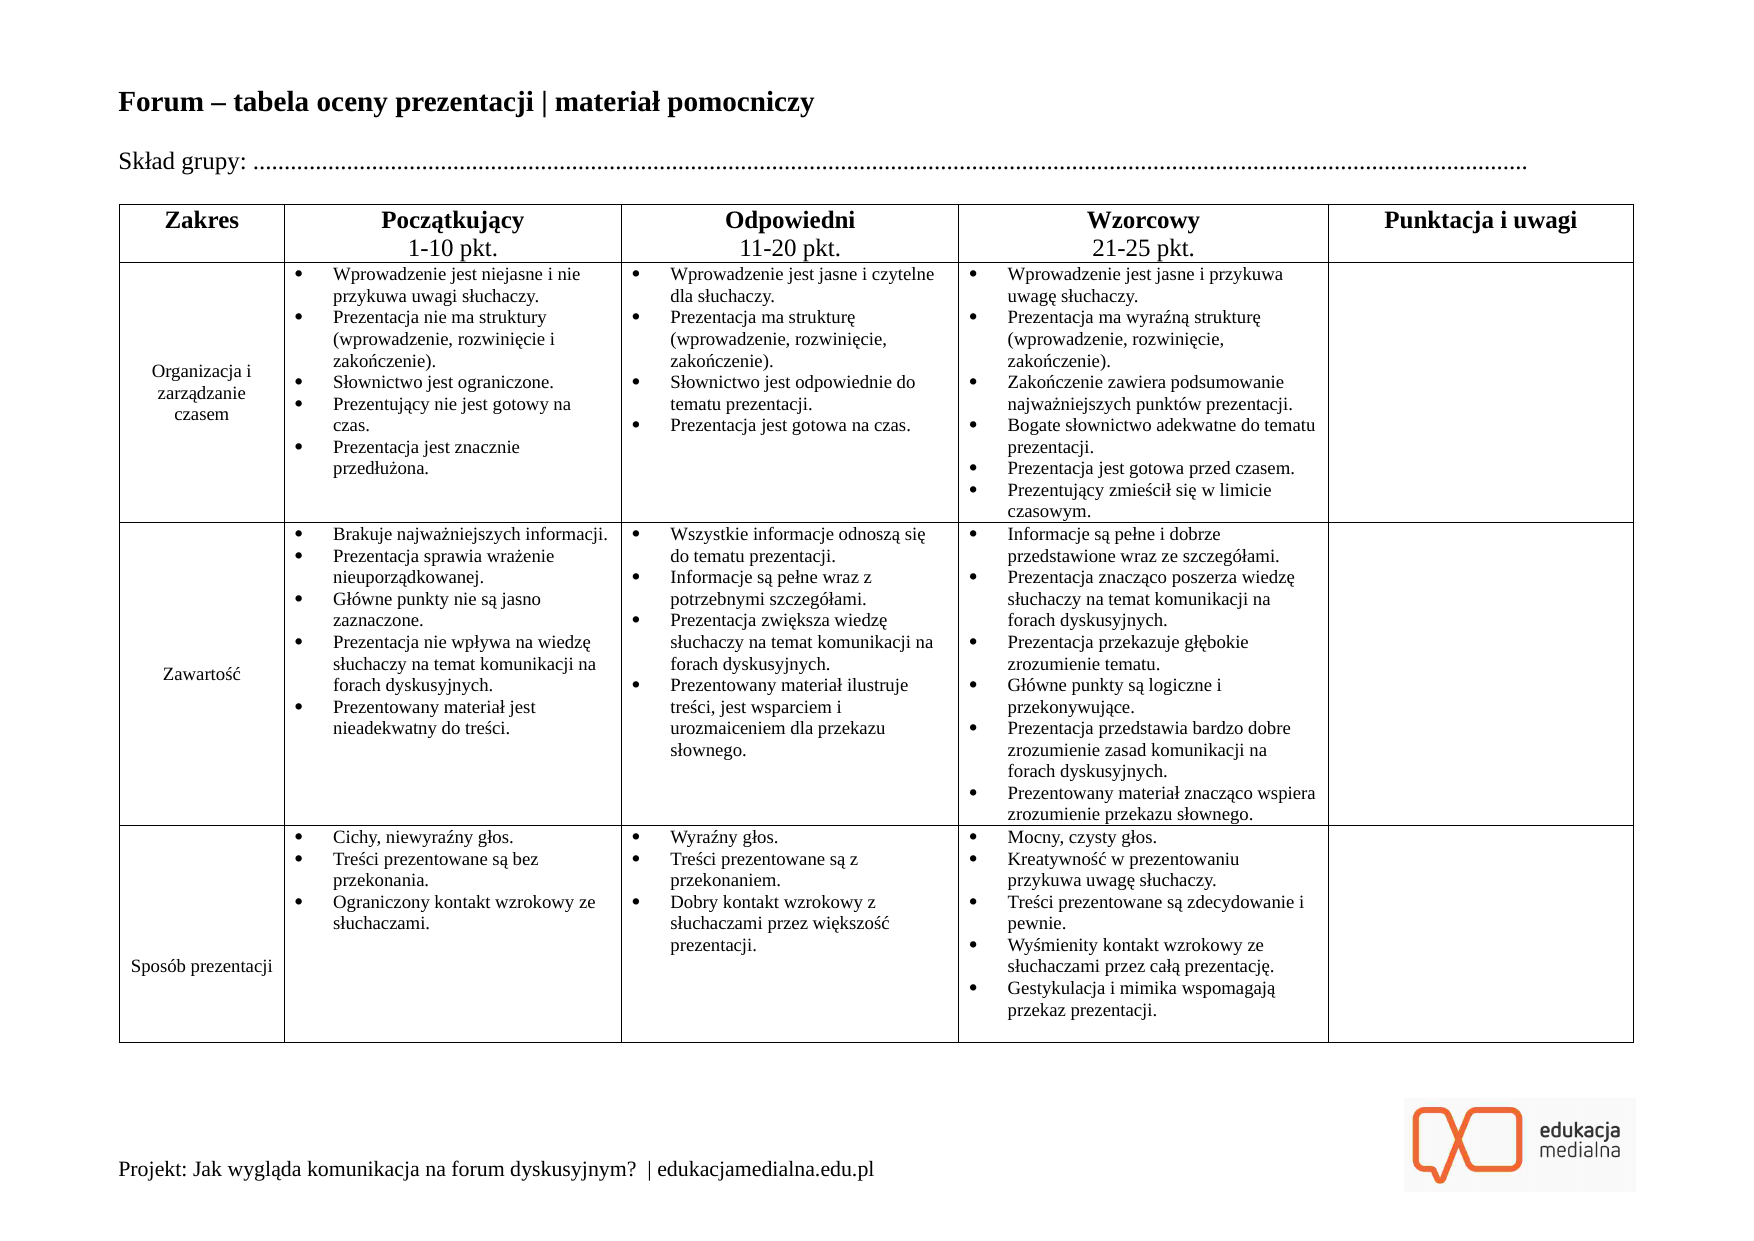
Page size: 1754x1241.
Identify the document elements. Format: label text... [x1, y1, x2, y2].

picture [1404, 1098, 1637, 1192]
table_header Zakres [120, 205, 284, 262]
text Forum – tabela oceny prezentacji | materiał pomocniczy [118, 84, 1636, 117]
table_header Początkujący 1-10 pkt. [285, 205, 621, 262]
text Skład grupy: ............................................................................................................................................................................................................ [118, 146, 1636, 175]
table_cell Organizacja i zarządzanie czasem [120, 263, 284, 522]
table_cell Informacje są pełne i dobrze przedstawione wraz ze szczegółami. Prezentacja znacząco poszerza wiedzę słuchaczy na temat komunikacji na forach dyskusyjnych. Prezentacja przekazuje głębokie zrozumienie tematu. Główne punkty są logiczne i przekonywujące. Prezentacja przedstawia bardzo dobre zrozumienie zasad komunikacji na forach dyskusyjnych. Prezentowany materiał znacząco wspiera zrozumienie przekazu słownego. [959, 523, 1328, 825]
table_header Punktacja i uwagi [1329, 205, 1633, 262]
table_cell [1329, 826, 1633, 1042]
table_cell [1329, 263, 1633, 522]
table_cell Mocny, czysty głos. Kreatywność w prezentowaniu przykuwa uwagę słuchaczy. Treści prezentowane są zdecydowanie i pewnie. Wyśmienity kontakt wzrokowy ze słuchaczami przez całą prezentację. Gestykulacja i mimika wspomagają przekaz prezentacji. [959, 826, 1328, 1042]
table_cell Wprowadzenie jest jasne i czytelne dla słuchaczy. Prezentacja ma strukturę (wprowadzenie, rozwinięcie, zakończenie). Słownictwo jest odpowiednie do tematu prezentacji. Prezentacja jest gotowa na czas. [622, 263, 958, 522]
table_cell Cichy, niewyraźny głos. Treści prezentowane są bez przekonania. Ograniczony kontakt wzrokowy ze słuchaczami. [285, 826, 621, 1042]
table_cell Zawartość [120, 523, 284, 825]
table_cell [1329, 523, 1633, 825]
table_cell Wprowadzenie jest niejasne i nie przykuwa uwagi słuchaczy. Prezentacja nie ma struktury (wprowadzenie, rozwinięcie i zakończenie). Słownictwo jest ograniczone. Prezentujący nie jest gotowy na czas. Prezentacja jest znacznie przedłużona. [285, 263, 621, 522]
table_header Wzorcowy 21-25 pkt. [959, 205, 1328, 262]
table_cell Sposób prezentacji [120, 826, 284, 1042]
table_cell Brakuje najważniejszych informacji. Prezentacja sprawia wrażenie nieuporządkowanej. Główne punkty nie są jasno zaznaczone. Prezentacja nie wpływa na wiedzę słuchaczy na temat komunikacji na forach dyskusyjnych. Prezentowany materiał jest nieadekwatny do treści. [285, 523, 621, 825]
table_cell Wszystkie informacje odnoszą się do tematu prezentacji. Informacje są pełne wraz z potrzebnymi szczegółami. Prezentacja zwiększa wiedzę słuchaczy na temat komunikacji na forach dyskusyjnych. Prezentowany materiał ilustruje treści, jest wsparciem i urozmaiceniem dla przekazu słownego. [622, 523, 958, 825]
table_cell Wyraźny głos. Treści prezentowane są z przekonaniem. Dobry kontakt wzrokowy z słuchaczami przez większość prezentacji. [622, 826, 958, 1042]
table_cell Wprowadzenie jest jasne i przykuwa uwagę słuchaczy. Prezentacja ma wyraźną strukturę (wprowadzenie, rozwinięcie, zakończenie). Zakończenie zawiera podsumowanie najważniejszych punktów prezentacji. Bogate słownictwo adekwatne do tematu prezentacji. Prezentacja jest gotowa przed czasem. Prezentujący zmieścił się w limicie czasowym. [959, 263, 1328, 522]
table_header Odpowiedni 11-20 pkt. [622, 205, 958, 262]
